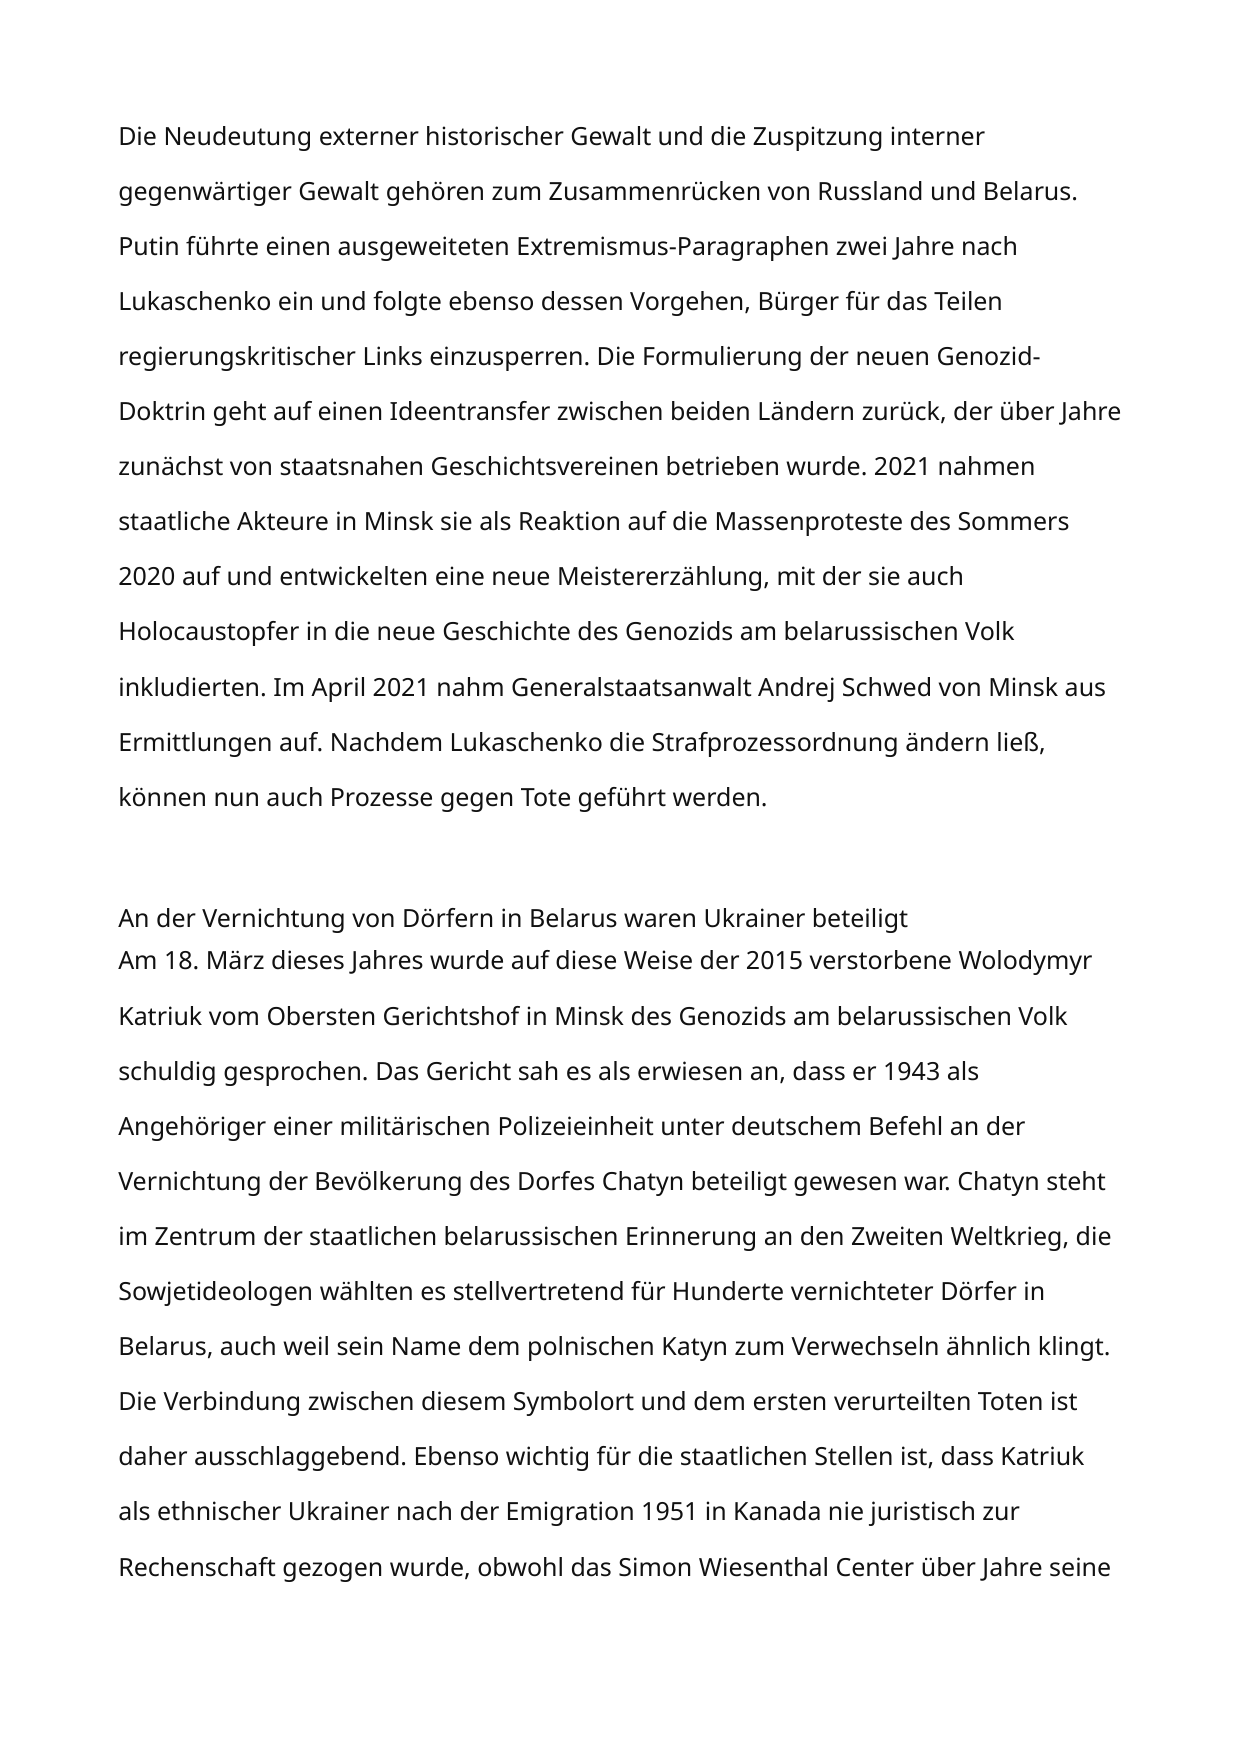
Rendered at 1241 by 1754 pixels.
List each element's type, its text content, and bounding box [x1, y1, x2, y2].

subtitle An der Vernichtung von Dörfern in Belarus waren Ukrainer beteiligt [118, 901, 1122, 934]
text Am 18. März dieses Jahres wurde auf diese Weise der 2015 verstorbene Wolodymyr Katriuk vom Obersten Gerichtshof in Minsk des Genozids am belarussischen Volk schuldig gesprochen. Das Gericht sah es als erwiesen an, dass er 1943 als Angehöriger einer militärischen Polizeieinheit unter deutschem Befehl an der Vernichtung der Bevölkerung des Dorfes Chatyn beteiligt gewesen war. Chatyn steht im Zentrum der staatlichen belarussischen Erinnerung an den Zweiten Weltkrieg, die Sowjetideologen wählten es stellvertretend für Hunderte vernichteter Dörfer in Belarus, auch weil sein Name dem polnischen Katyn zum Verwechseln ähnlich klingt. Die Verbindung zwischen diesem Symbolort und dem ersten verurteilten Toten ist daher ausschlaggebend. Ebenso wichtig für die staatlichen Stellen ist, dass Katriuk als ethnischer Ukrainer nach der Emigration 1951 in Kanada nie juristisch zur Rechenschaft gezogen wurde, obwohl das Simon Wiesenthal Center über Jahre seine [118, 943, 1122, 1583]
text Die Neudeutung externer historischer Gewalt und die Zuspitzung interner gegenwärtiger Gewalt gehören zum Zusammenrücken von Russland und Belarus. Putin führte einen ausgeweiteten Extremismus-Paragraphen zwei Jahre nach Lukaschenko ein und folgte ebenso dessen Vorgehen, Bürger für das Teilen regierungskritischer Links einzusperren. Die Formulierung der neuen Genozid-Doktrin geht auf einen Ideentransfer zwischen beiden Ländern zurück, der über Jahre zunächst von staatsnahen Geschichtsvereinen betrieben wurde. 2021 nahmen staatliche Akteure in Minsk sie als Reaktion auf die Massenproteste des Sommers 2020 auf und entwickelten eine neue Meistererzählung, mit der sie auch Holocaustopfer in die neue Geschichte des Genozids am belarussischen Volk inkludierten. Im April 2021 nahm Generalstaatsanwalt Andrej Schwed von Minsk aus Ermittlungen auf. Nachdem Lukaschenko die Strafprozessordnung ändern ließ, können nun auch Prozesse gegen Tote geführt werden. [118, 118, 1122, 813]
